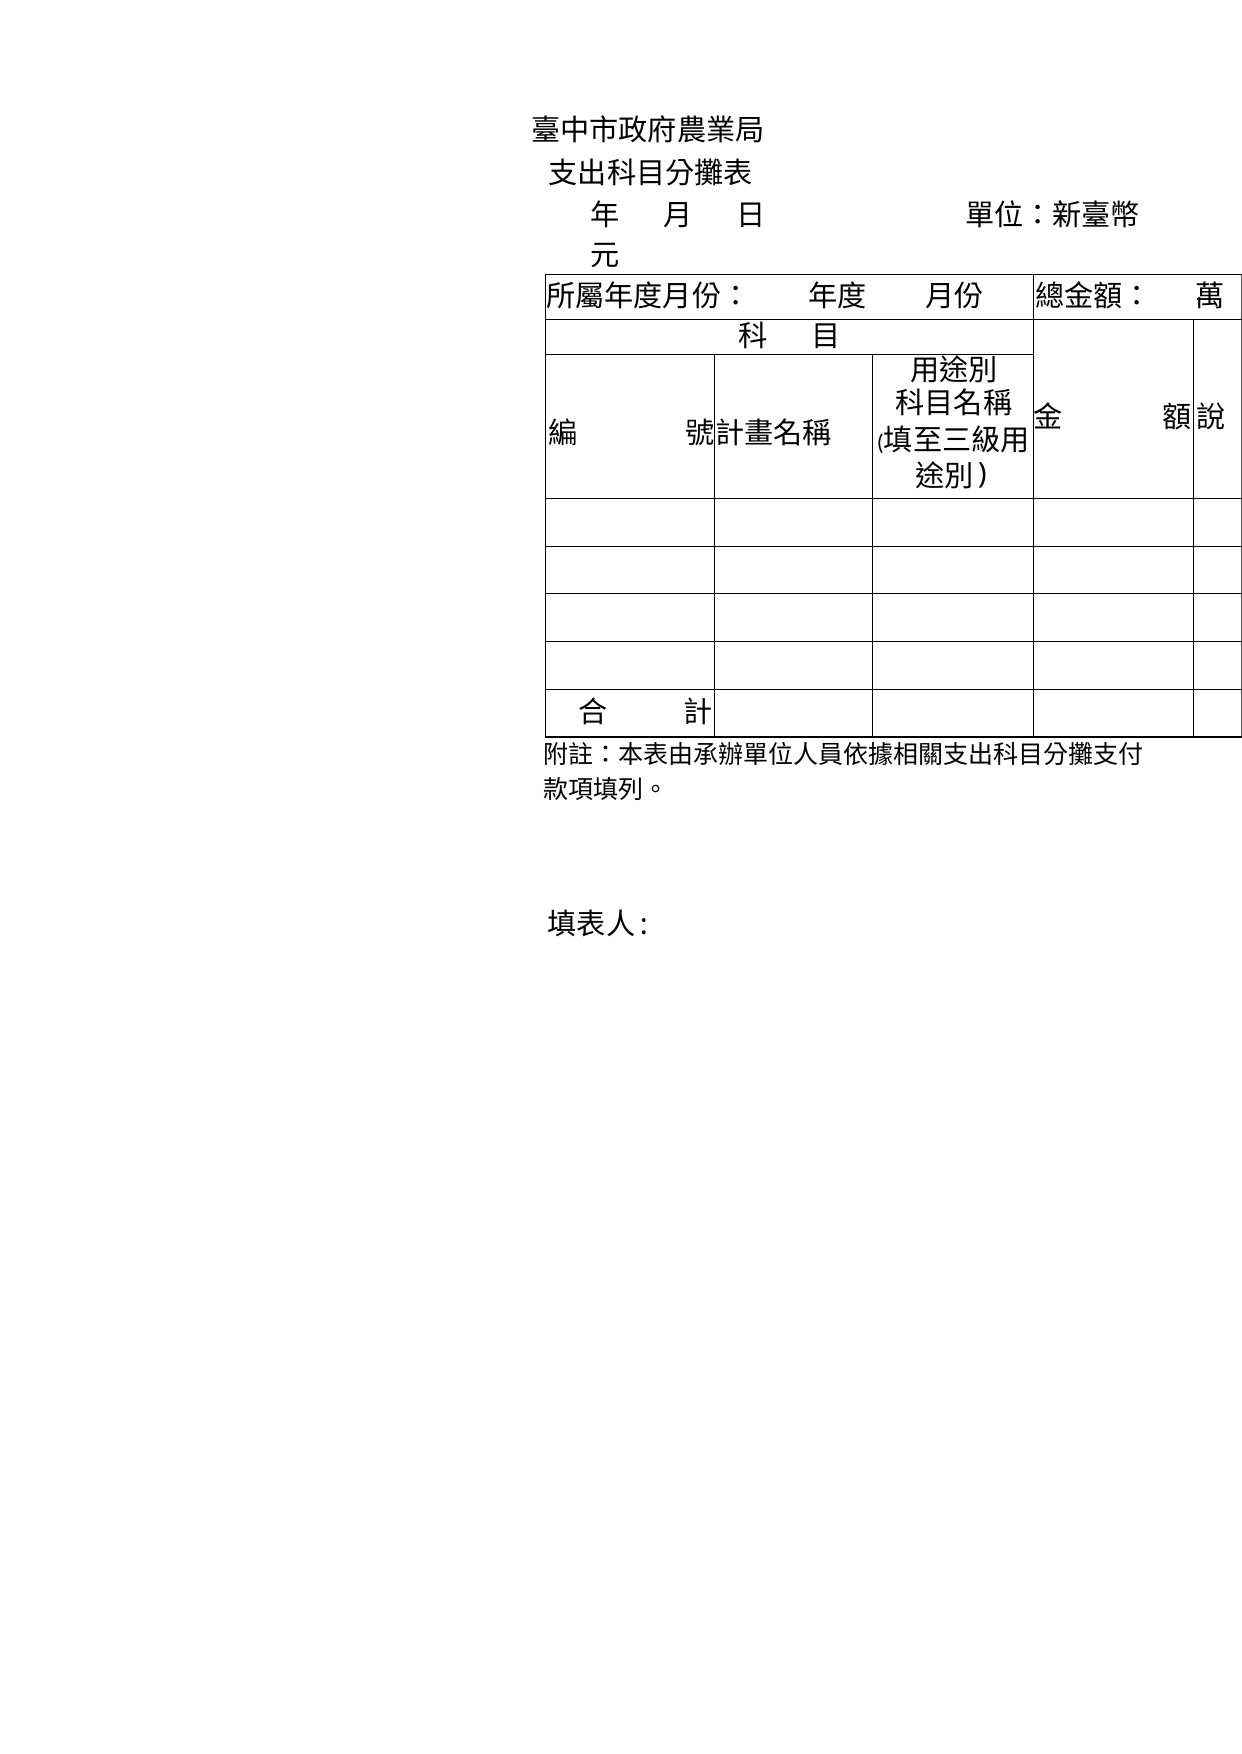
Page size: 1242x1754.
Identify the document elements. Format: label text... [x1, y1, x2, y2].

table_cell [873, 499, 1033, 546]
table_cell 合 計 [546, 690, 714, 736]
table_cell [715, 499, 872, 546]
table_cell [873, 547, 1033, 593]
text 填表人: [547, 906, 1148, 939]
table_cell [546, 642, 714, 689]
table_cell [1194, 547, 1241, 593]
table_cell [1034, 499, 1193, 546]
table_cell 說 明 [1194, 320, 1241, 498]
table_header 總金額： 萬 仟 佰 拾 元 [1034, 275, 1241, 318]
table_cell [715, 690, 872, 736]
table_cell [873, 642, 1033, 689]
table_cell [873, 690, 1033, 736]
table_cell 編 號 [546, 355, 714, 498]
table_cell [546, 594, 714, 641]
text 附註：本表由承辦單位人員依據相關支出科目分攤支付款項填列。 [543, 737, 1148, 806]
text 支出科目分攤表 [531, 149, 797, 192]
table_cell [715, 547, 872, 593]
table_cell [546, 547, 714, 593]
text 年 月 日 單位：新臺幣元 [590, 192, 1148, 274]
table_cell [1034, 547, 1193, 593]
table_cell 科 目 [546, 320, 1033, 354]
table_cell 用途別 科目名稱 (填至三級用途別) ) [873, 355, 1033, 498]
table_cell [546, 499, 714, 546]
table_cell [1194, 499, 1241, 546]
table_cell [1194, 642, 1241, 689]
table_cell [873, 594, 1033, 641]
text 臺中市政府農業局 [531, 107, 826, 149]
table_cell [715, 594, 872, 641]
table_cell [1034, 642, 1193, 689]
table_cell [1034, 594, 1193, 641]
table_cell [1194, 594, 1241, 641]
table_cell [715, 642, 872, 689]
table_cell [1194, 690, 1241, 736]
table_cell 金 額 [1034, 320, 1193, 498]
table_cell [1034, 690, 1193, 736]
table_header 所屬年度月份： 年度 月份 [546, 275, 1033, 318]
table_cell 金 額 [1042, 406, 1054, 411]
table_cell 計畫名稱 [715, 355, 872, 498]
